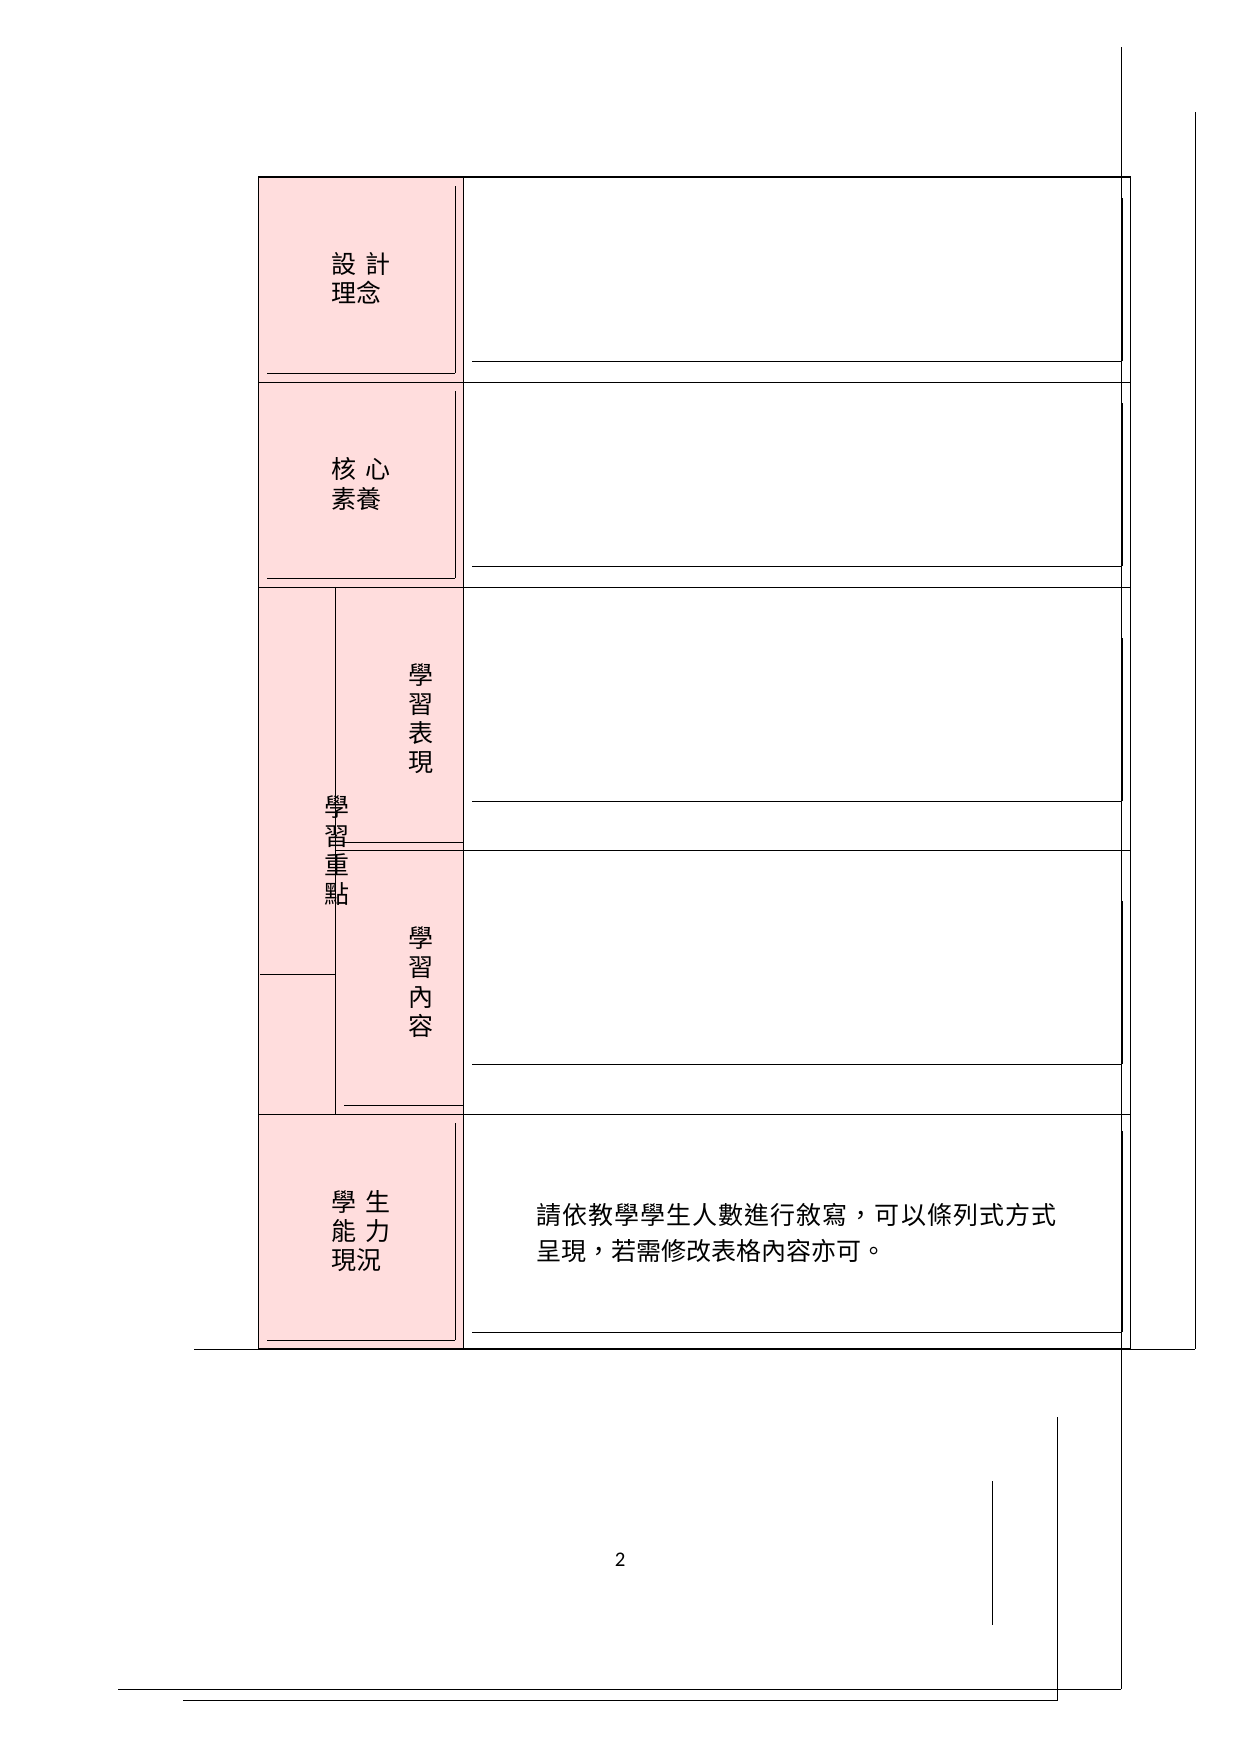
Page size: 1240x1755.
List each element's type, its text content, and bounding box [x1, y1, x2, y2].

table_cell [1122, 588, 1130, 850]
table_cell [1122, 1115, 1130, 1348]
table_cell 學習重點 [259, 588, 335, 1114]
table_cell [1122, 178, 1130, 382]
table_cell 學生能力現況 [259, 1115, 463, 1348]
table_cell 學習表現 [336, 588, 463, 842]
table_cell [1122, 851, 1130, 1114]
table_cell 請依教學學生人數進行敘寫，可以條列式方式呈現，若需修改表格內容亦可。 [464, 1115, 1121, 1348]
table_cell [464, 851, 1121, 1114]
table_cell 設計理念 [259, 178, 463, 382]
table_cell [464, 588, 1121, 850]
table_cell 學習表現 [336, 843, 463, 850]
table_cell 學習內容 [336, 851, 463, 1114]
table_cell 核心素養 [259, 383, 463, 587]
table_cell [464, 178, 1121, 382]
table_cell [464, 383, 1121, 587]
table_cell [1122, 383, 1130, 587]
